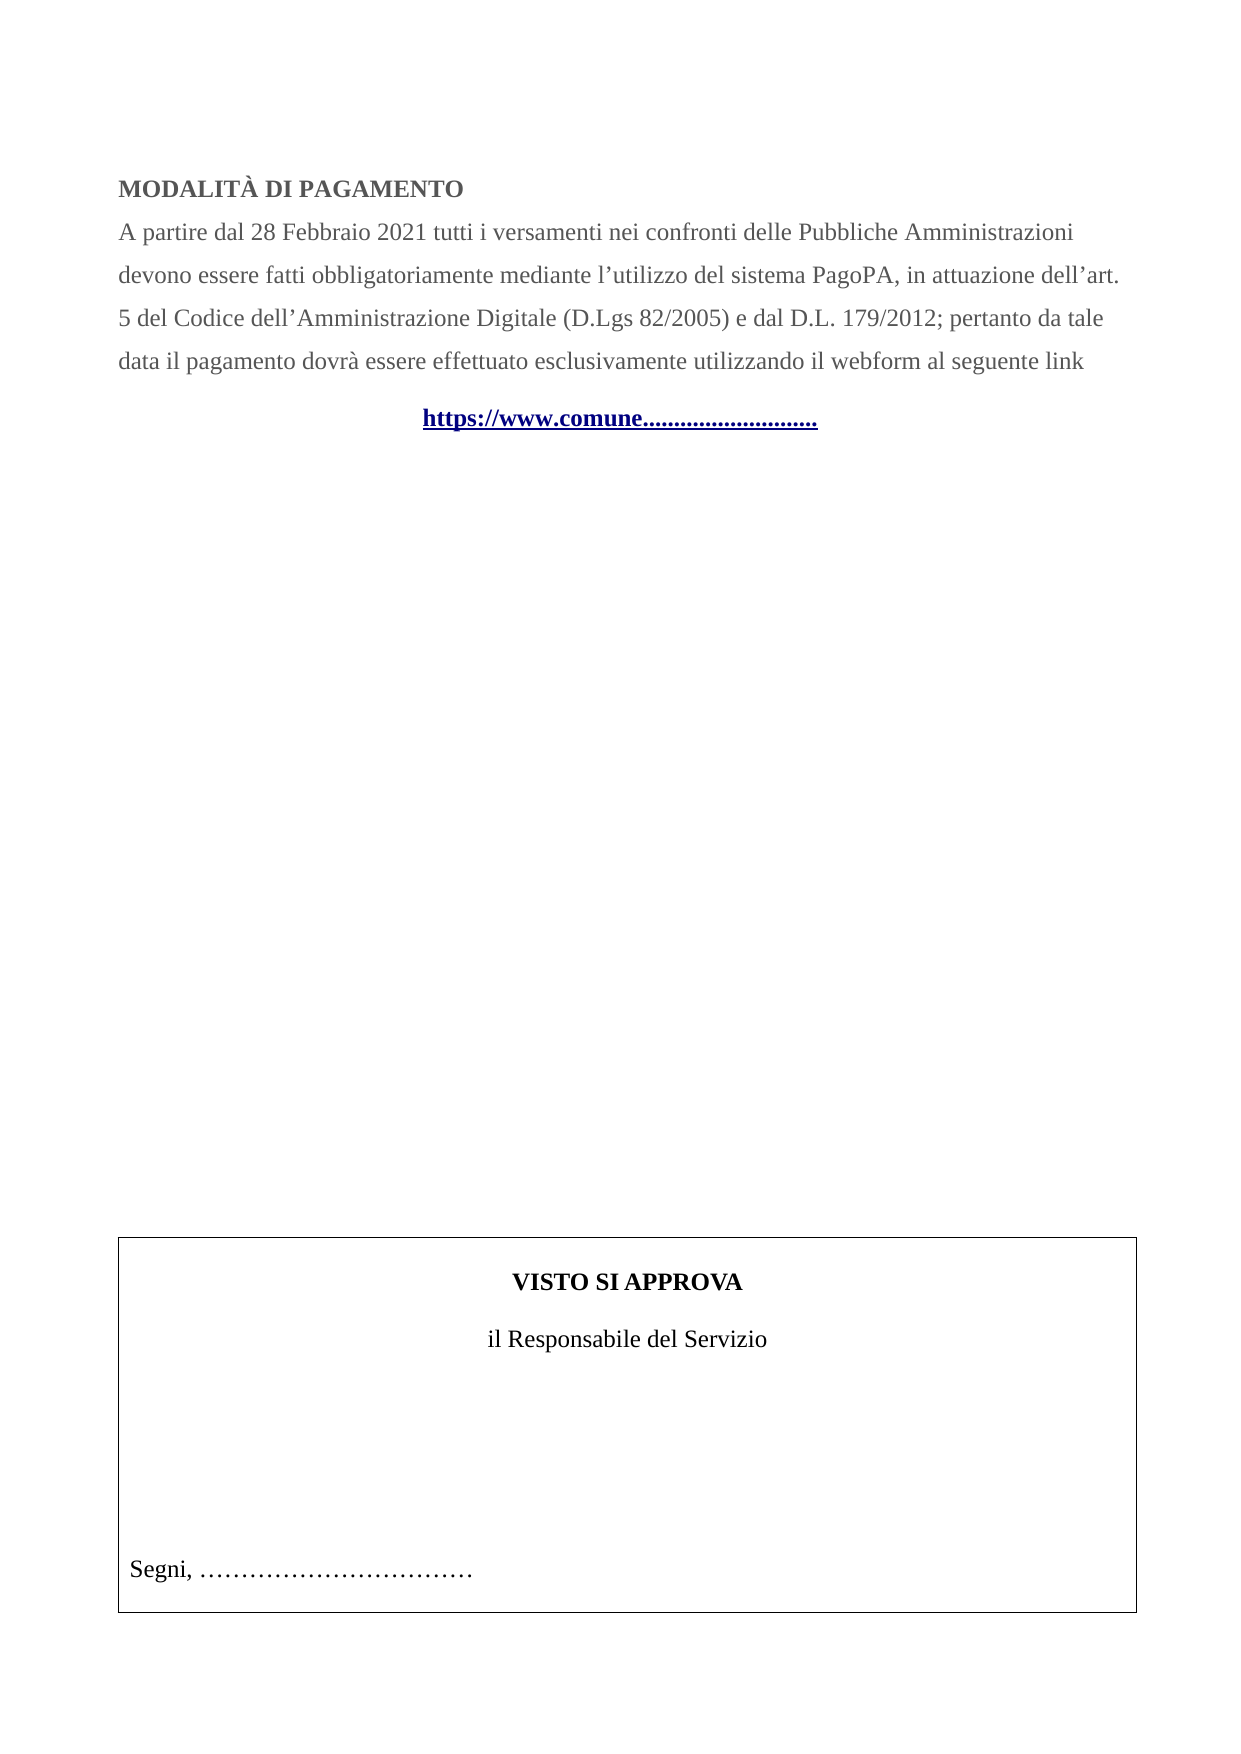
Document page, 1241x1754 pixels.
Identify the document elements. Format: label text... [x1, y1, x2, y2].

text MODALITÀ DI PAGAMENTO A partire dal 28 Febbraio 2021 tutti i versamenti nei confronti delle Pubbliche Amministrazioni devono essere fatti obbligatoriamente mediante l’utilizzo del sistema PagoPA, in attuazione dell’art. 5 del Codice dell’Amministrazione Digitale (D.Lgs 82/2005) e dal D.L. 179/2012; pertanto da tale data il pagamento dovrà essere effettuato esclusivamente utilizzando il webform al seguente link [118, 174, 1122, 375]
table_header VISTO SI APPROVA il Responsabile del Servizio Segni, …………………………… [119, 1238, 1136, 1612]
text https://www.comune............................ [118, 403, 1122, 432]
